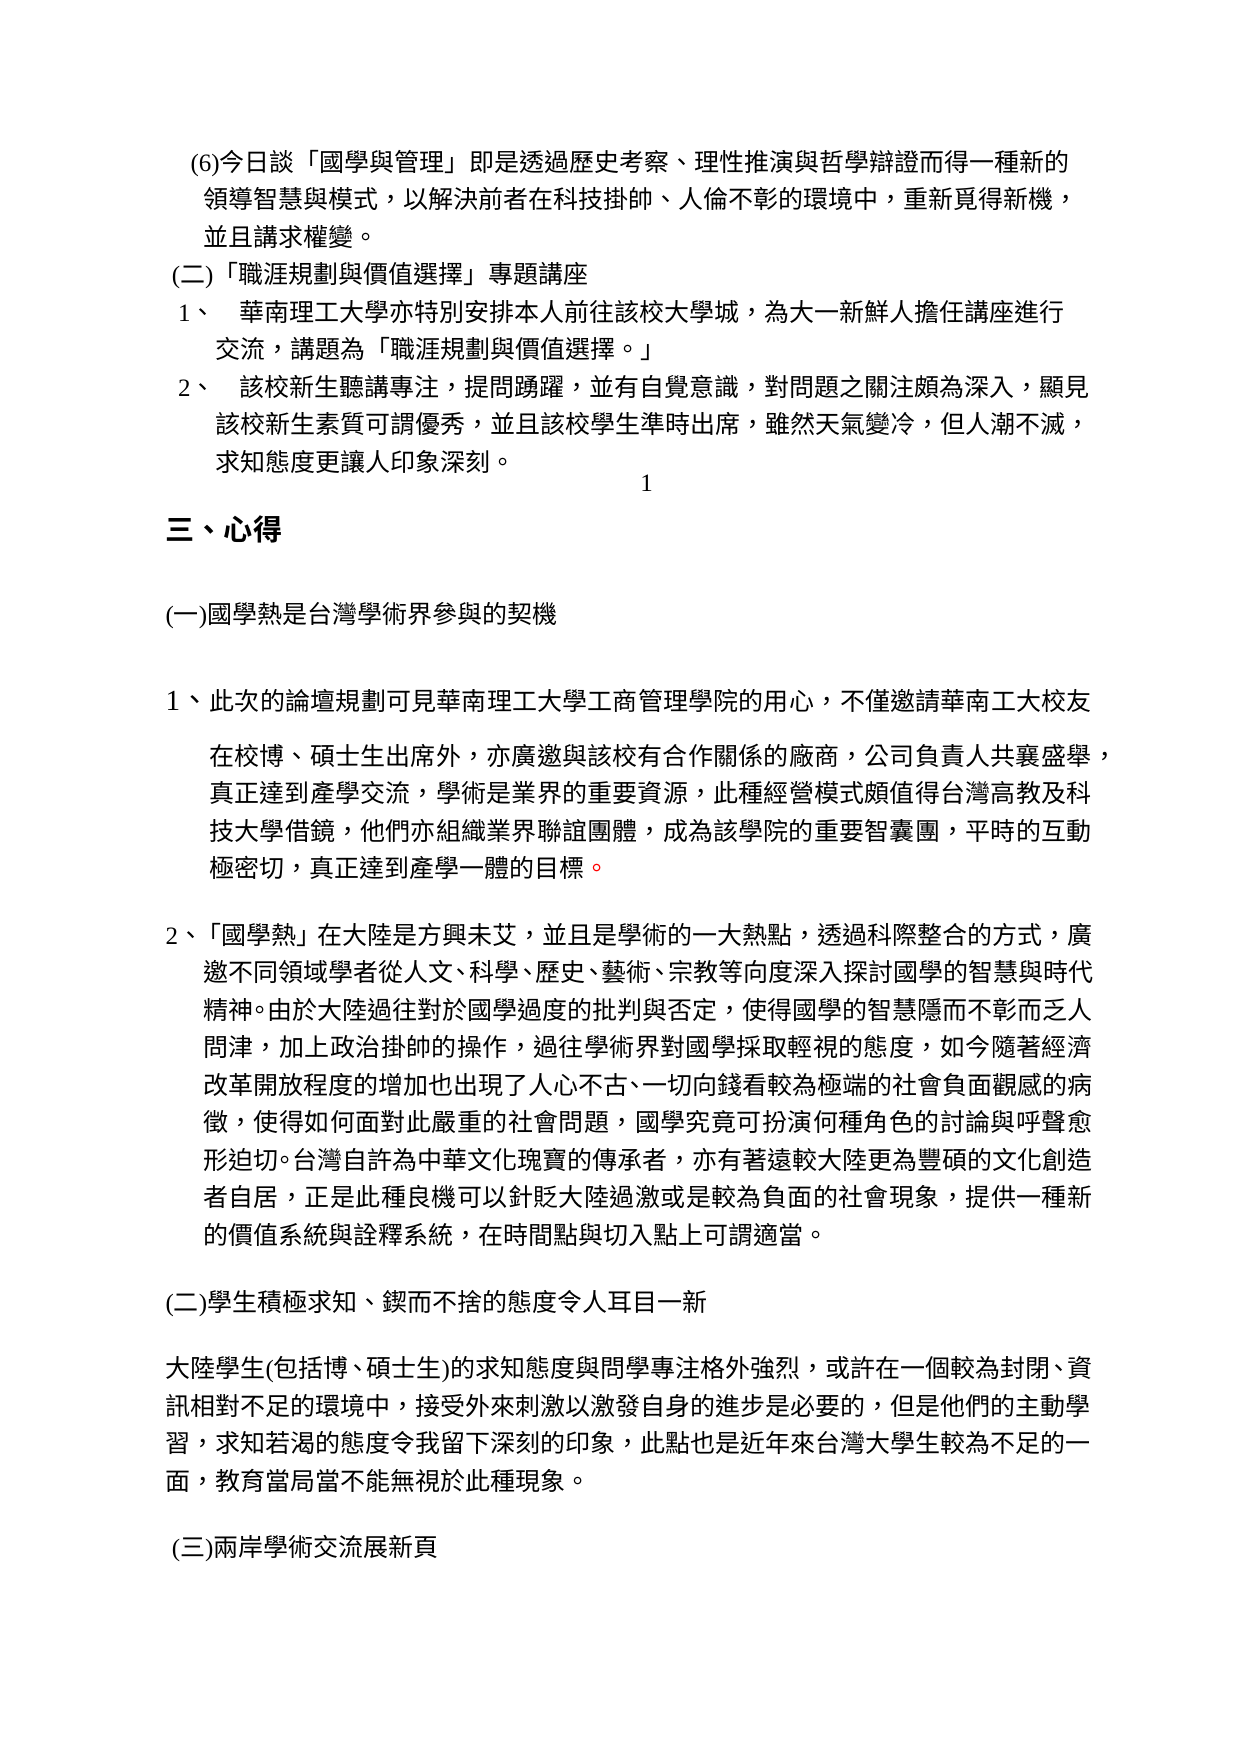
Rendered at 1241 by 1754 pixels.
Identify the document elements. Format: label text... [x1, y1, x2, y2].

text 1 [640, 469, 672, 497]
subtitle (一)國學熱是台灣學術界參與的契機 [165, 594, 1092, 631]
subtitle 交流，講題為「職涯規劃與價值選擇。」 [215, 329, 1092, 367]
subtitle 並且講求權變。 [165, 217, 1092, 254]
subtitle 領導智慧與模式，以解決前者在科技掛帥、人倫不彰的環境中，重新覓得新機， [165, 179, 1092, 217]
subtitle 2、「國學熱」在大陸是方興未艾，並且是學術的一大熱點，透過科際整合的方式，廣邀不同領域學者從人文、科學、歷史、藝術、宗教等向度深入探討國學的智慧與時代精神。由於大陸過往對於國學過度的批判與否定，使得國學的智慧隱而不彰而乏人問津，加上政治掛帥的操作，過往學術界對國學採取輕視的態度，如今隨著經濟改革開放程度的增加也出現了人心不古、一切向錢看較為極端的社會負面觀感的病徵，使得如何面對此嚴重的社會問題，國學究竟可扮演何種角色的討論與呼聲愈形迫切。台灣自許為中華文化瑰寶的傳承者，亦有著遠較大陸更為豐碩的文化創造者自居，正是此種良機可以針貶大陸過激或是較為負面的社會現象，提供一種新的價值系統與詮釋系統，在時間點與切入點上可謂適當。 [165, 915, 1092, 1252]
subtitle (二)「職涯規劃與價值選擇」專題講座 [165, 254, 1092, 292]
subtitle (6)今日談「國學與管理」即是透過歷史考察、理性推演與哲學辯證而得一種新的 [165, 142, 1092, 179]
subtitle 該校新生素質可謂優秀，並且該校學生準時出席，雖然天氣變冷，但人潮不滅，求知態度更讓人印象深刻。 [215, 404, 1092, 507]
subtitle 1、此次的論壇規劃可見華南理工大學工商管理學院的用心，不僅邀請華南工大校友在校博、碩士生出席外，亦廣邀與該校有合作關係的廠商，公司負責人共襄盛舉，真正達到產學交流，學術是業界的重要資源，此種經營模式頗值得台灣高教及科技大學借鏡，他們亦組織業界聯誼團體，成為該學院的重要智囊團，平時的互動極密切，真正達到產學一體的目標。 [165, 661, 1092, 886]
subtitle 三、心得 [165, 490, 1092, 565]
subtitle 華南理工大學亦特別安排本人前往該校大學城，為大一新鮮人擔任講座進行 [178, 292, 1092, 329]
subtitle 大陸學生(包括博、碩士生)的求知態度與問學專注格外強烈，或許在一個較為封閉、資訊相對不足的環境中，接受外來刺激以激發自身的進步是必要的，但是他們的主動學習，求知若渴的態度令我留下深刻的印象，此點也是近年來台灣大學生較為不足的一面，教育當局當不能無視於此種現象。 [165, 1348, 1092, 1498]
text (三)兩岸學術交流展新頁 [165, 1527, 1092, 1565]
subtitle 該校新生聽講專注，提問踴躍，並有自覺意識，對問題之關注頗為深入，顯見 [178, 367, 1092, 404]
subtitle (二)學生積極求知、鍥而不捨的態度令人耳目一新 [165, 1281, 1092, 1319]
